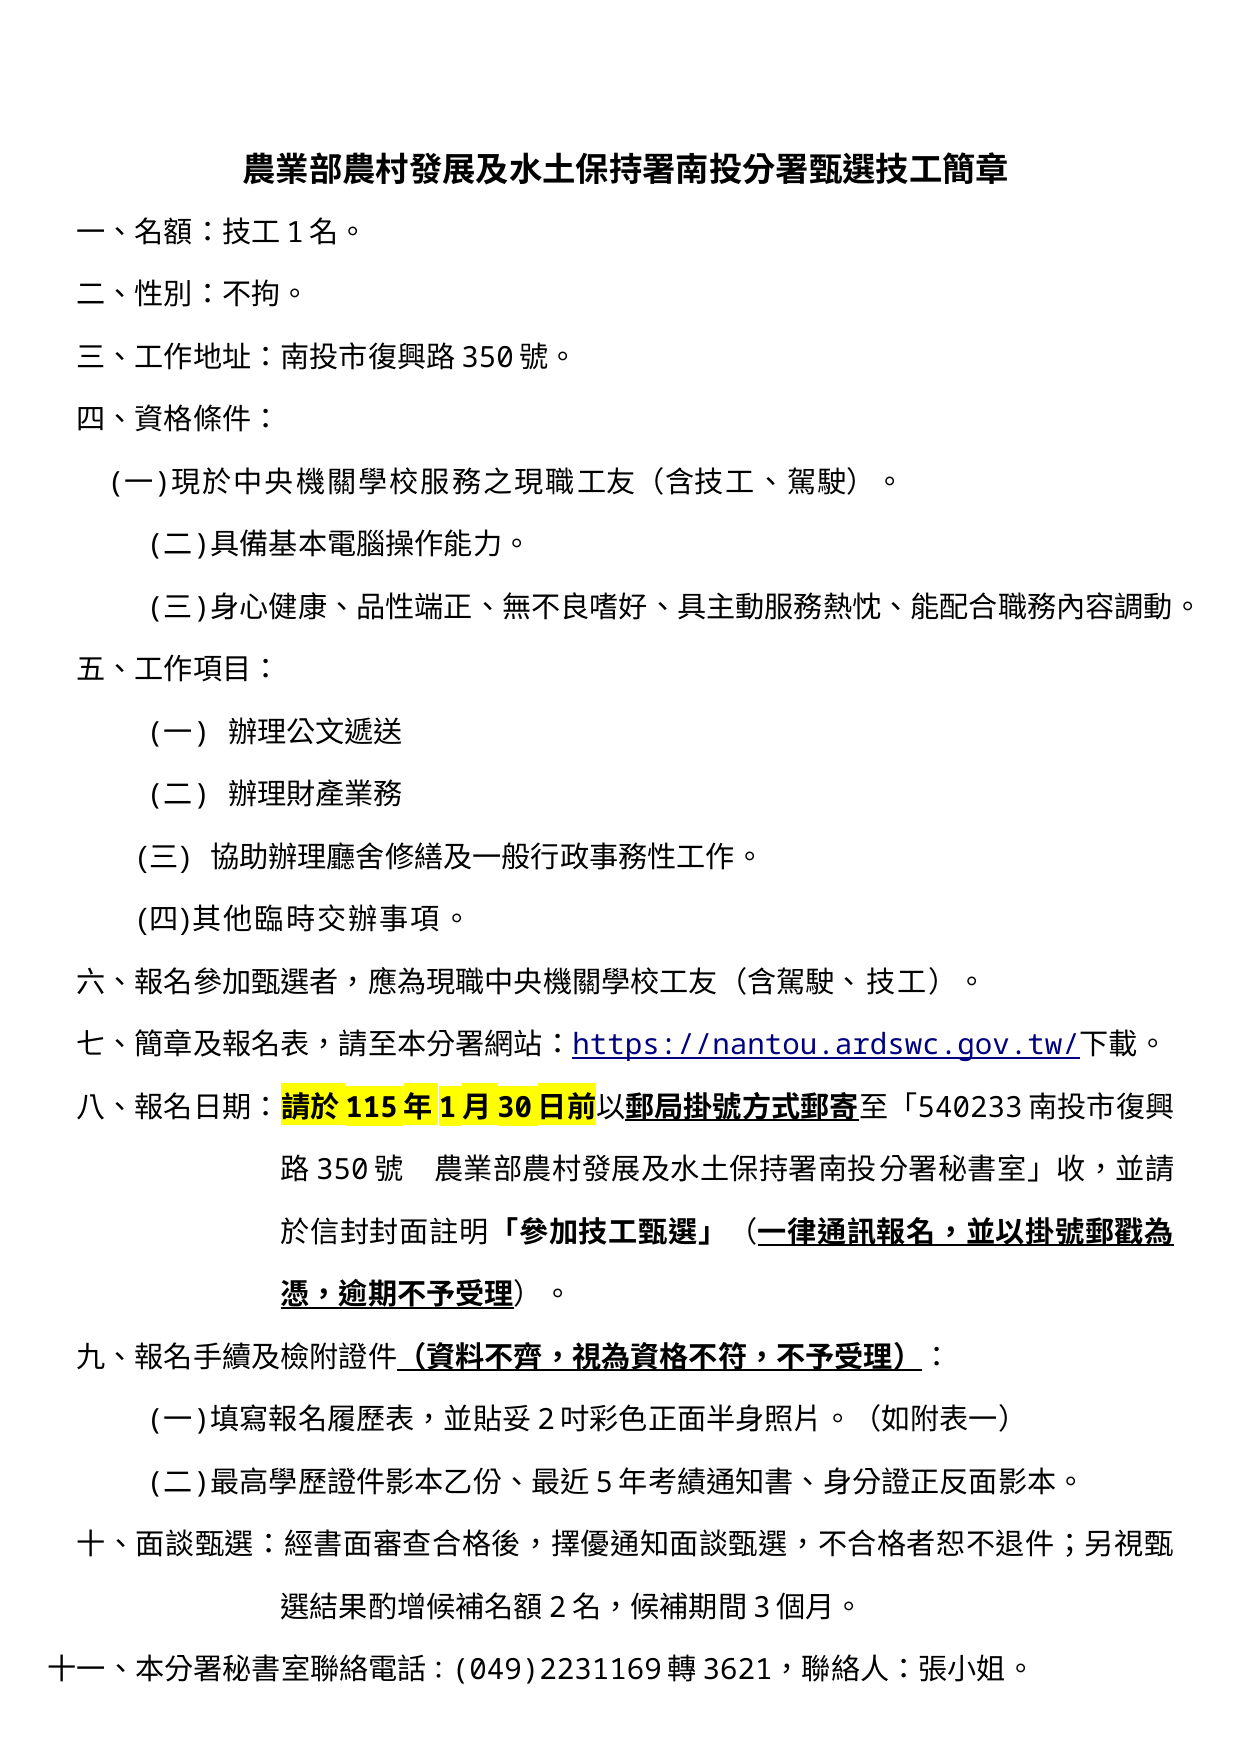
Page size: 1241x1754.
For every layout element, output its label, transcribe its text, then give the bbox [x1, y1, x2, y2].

text 四、資格條件： [76, 375, 1175, 438]
text (四)其他臨時交辦事項。 [76, 875, 1175, 938]
text 十、面談甄選：經書面審查合格後，擇優通知面談甄選，不合格者恕不退件；另視甄選結果酌增候補名額2名，候補期間3個月。 [76, 1500, 1175, 1625]
text (三) 協助辦理廳舍修繕及一般行政事務性工作。 [76, 813, 1175, 875]
text 二、性別：不拘。 [76, 250, 1175, 313]
text 農業部農村發展及水土保持署南投分署甄選技工簡章 [76, 125, 1175, 188]
text 三、工作地址：南投市復興路350號。 [76, 313, 1175, 375]
text 八、報名日期：請於115年1月30日前以郵局掛號方式郵寄至「540233南投市復興路350號 農業部農村發展及水土保持署南投分署秘書室」收，並請於信封封面註明「參加技工甄選」（一律通訊報名，並以掛號郵戳為憑，逾期不予受理）。 [76, 1063, 1175, 1313]
text (一) 辦理公文遞送 [76, 688, 1175, 750]
text (三)身心健康、品性端正、無不良嗜好、具主動服務熱忱、能配合職務內容調動。 [76, 563, 1175, 625]
text (一)填寫報名履歷表，並貼妥2吋彩色正面半身照片。（如附表一） [76, 1375, 1175, 1438]
text 十一、本分署秘書室聯絡電話：(049)2231169轉3621，聯絡人：張小姐。 [47, 1625, 1175, 1688]
text 九、報名手續及檢附證件（資料不齊，視為資格不符，不予受理）： [76, 1313, 1175, 1375]
text 六、報名參加甄選者，應為現職中央機關學校工友（含駕駛、技工）。 [76, 938, 1175, 1000]
text 五、工作項目： [76, 625, 1175, 688]
text (二)最高學歷證件影本乙份、最近5年考績通知書、身分證正反面影本。 [76, 1438, 1175, 1500]
text (二) 辦理財產業務 [76, 750, 1175, 813]
text 一、名額：技工1名。 [76, 188, 1175, 250]
text 七、簡章及報名表，請至本分署網站：https://nantou.ardswc.gov.tw/下載。 [76, 1000, 1175, 1063]
text (一)現於中央機關學校服務之現職工友（含技工、駕駛）。 [76, 438, 1175, 500]
text (二)具備基本電腦操作能力。 [76, 500, 1175, 563]
